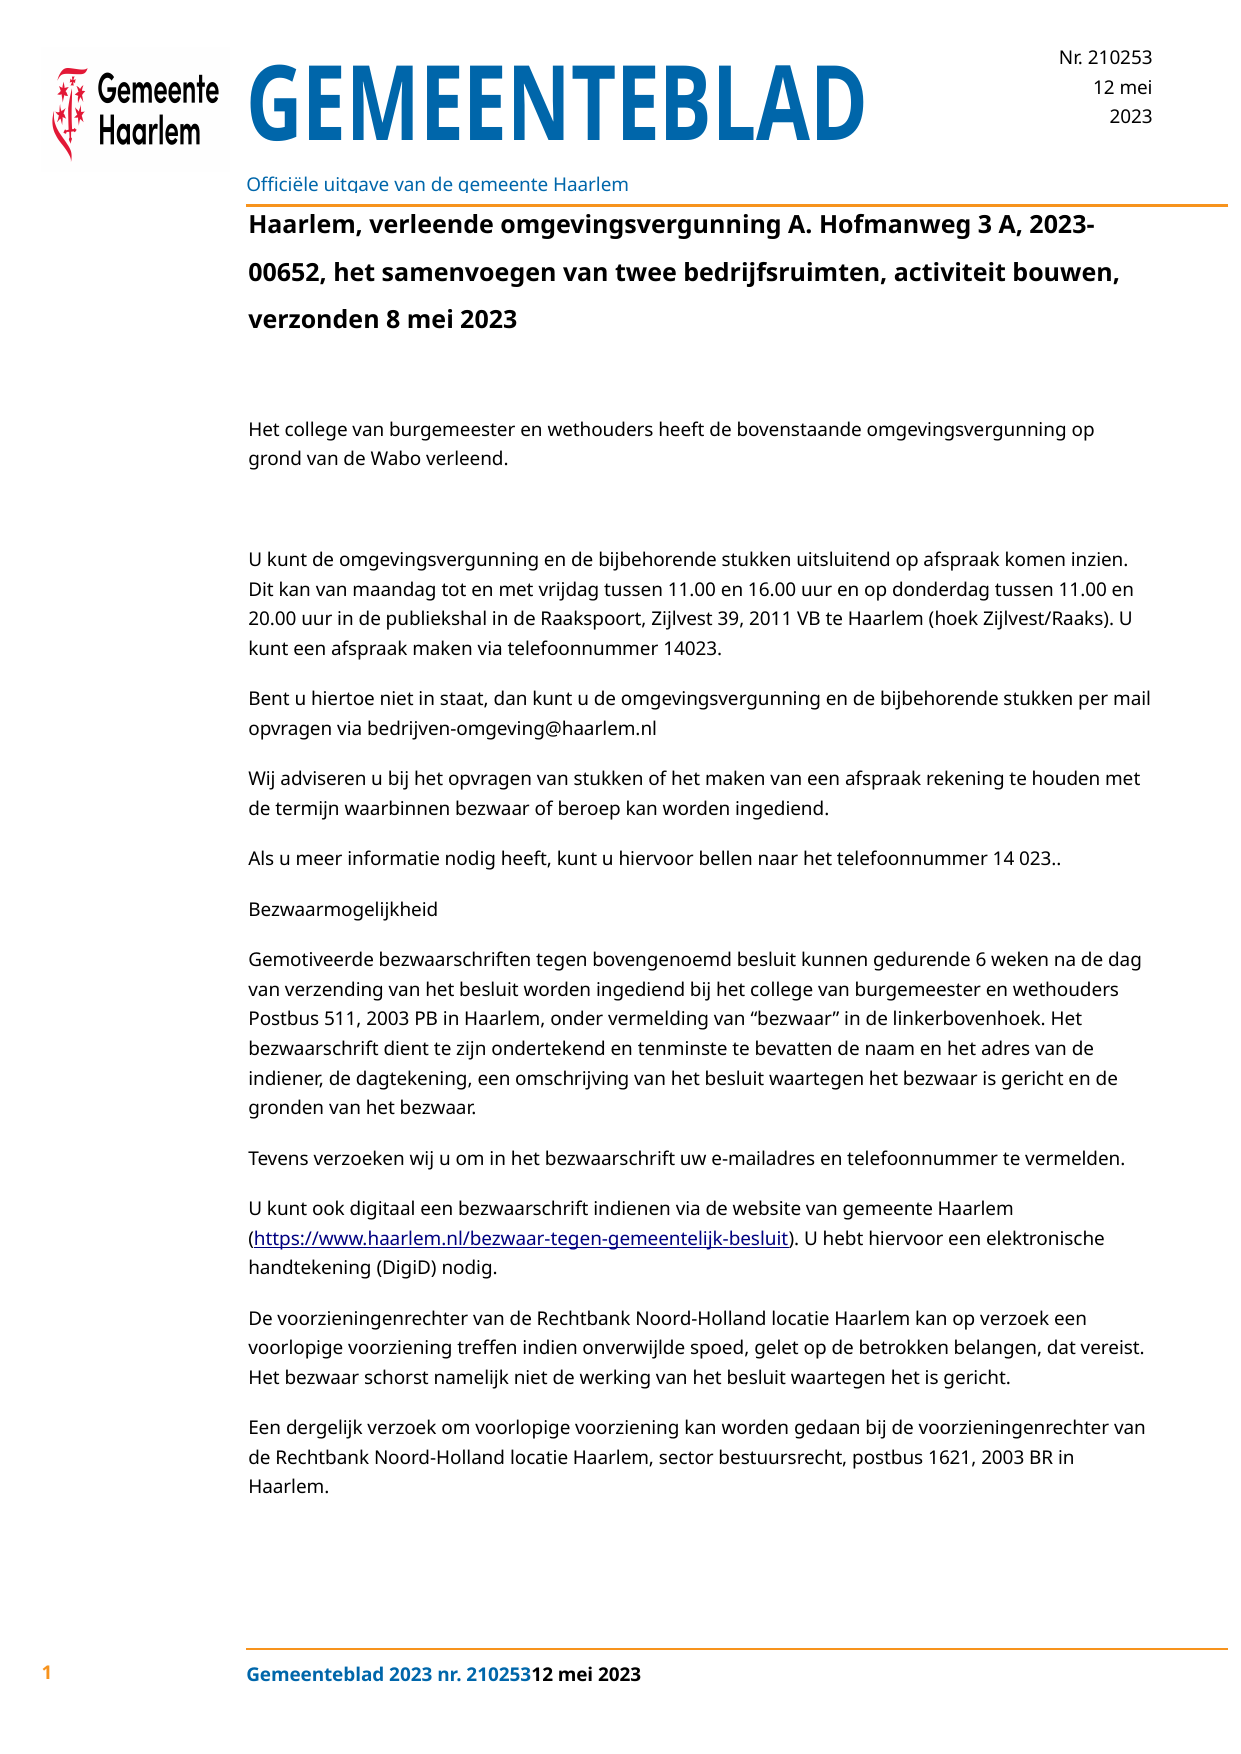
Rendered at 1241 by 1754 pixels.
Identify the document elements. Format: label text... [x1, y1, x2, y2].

text De voorzieningenrechter van de Rechtbank Noord-Holland locatie Haarlem kan op verzoek een voorlopige voorziening treffen indien onverwijlde spoed, gelet op de betrokken belangen, dat vereist. Het bezwaar schorst namelijk niet de werking van het besluit waartegen het is gericht. [248, 1305, 1152, 1389]
text Gemotiveerde bezwaarschriften tegen bovengenoemd besluit kunnen gedurende 6 weken na de dag van verzending van het besluit worden ingediend bij het college van burgemeester en wethouders Postbus 511, 2003 PB in Haarlem, onder vermelding van “bezwaar” in de linkerbovenhoek. Het bezwaarschrift dient te zijn ondertekend en tenminste te bevatten de naam en het adres van de indiener, de dagtekening, een omschrijving van het besluit waartegen het bezwaar is gericht en de gronden van het bezwaar. [248, 946, 1152, 1120]
text Haarlem, verleende omgevingsvergunning A. Hofmanweg 3 A, 2023-00652, het samenvoegen van twee bedrijfsruimten, activiteit bouwen, verzonden 8 mei 2023 [248, 207, 1152, 336]
text Tevens verzoeken wij u om in het bezwaarschrift uw e-mailadres en telefoonnummer te vermelden. [248, 1145, 1152, 1170]
text Wij adviseren u bij het opvragen van stukken of het maken van een afspraak rekening te houden met de termijn waarbinnen bezwaar of beroep kan worden ingediend. [248, 766, 1152, 821]
text Een dergelijk verzoek om voorlopige voorziening kan worden gedaan bij de voorzieningenrechter van de Rechtbank Noord-Holland locatie Haarlem, sector bestuursrecht, postbus 1621, 2003 BR in Haarlem. [248, 1414, 1152, 1499]
text Als u meer informatie nodig heeft, kunt u hiervoor bellen naar het telefoonnummer 14 023.. [248, 846, 1152, 871]
text Bezwaarmogelijkheid [248, 896, 1152, 922]
picture [41, 47, 231, 172]
text Het college van burgemeester en wethouders heeft de bovenstaande omgevingsvergunning op grond van de Wabo verleend. [248, 416, 1152, 471]
text U kunt ook digitaal een bezwaarschrift indienen via de website van gemeente Haarlem (https://www.haarlem.nl/bezwaar-tegen-gemeentelijk-besluit). U hebt hiervoor een elektronische handtekening (DigiD) nodig. [248, 1195, 1152, 1280]
text U kunt de omgevingsvergunning en de bijbehorende stukken uitsluitend op afspraak komen inzien. Dit kan van maandag tot en met vrijdag tussen 11.00 en 16.00 uur en op donderdag tussen 11.00 en 20.00 uur in de publiekshal in de Raakspoort, Zijlvest 39, 2011 VB te Haarlem (hoek Zijlvest/Raaks). U kunt een afspraak maken via telefoonnummer 14023. [248, 546, 1152, 661]
text Bent u hiertoe niet in staat, dan kunt u de omgevingsvergunning en de bijbehorende stukken per mail opvragen via bedrijven-omgeving@haarlem.nl [248, 686, 1152, 741]
